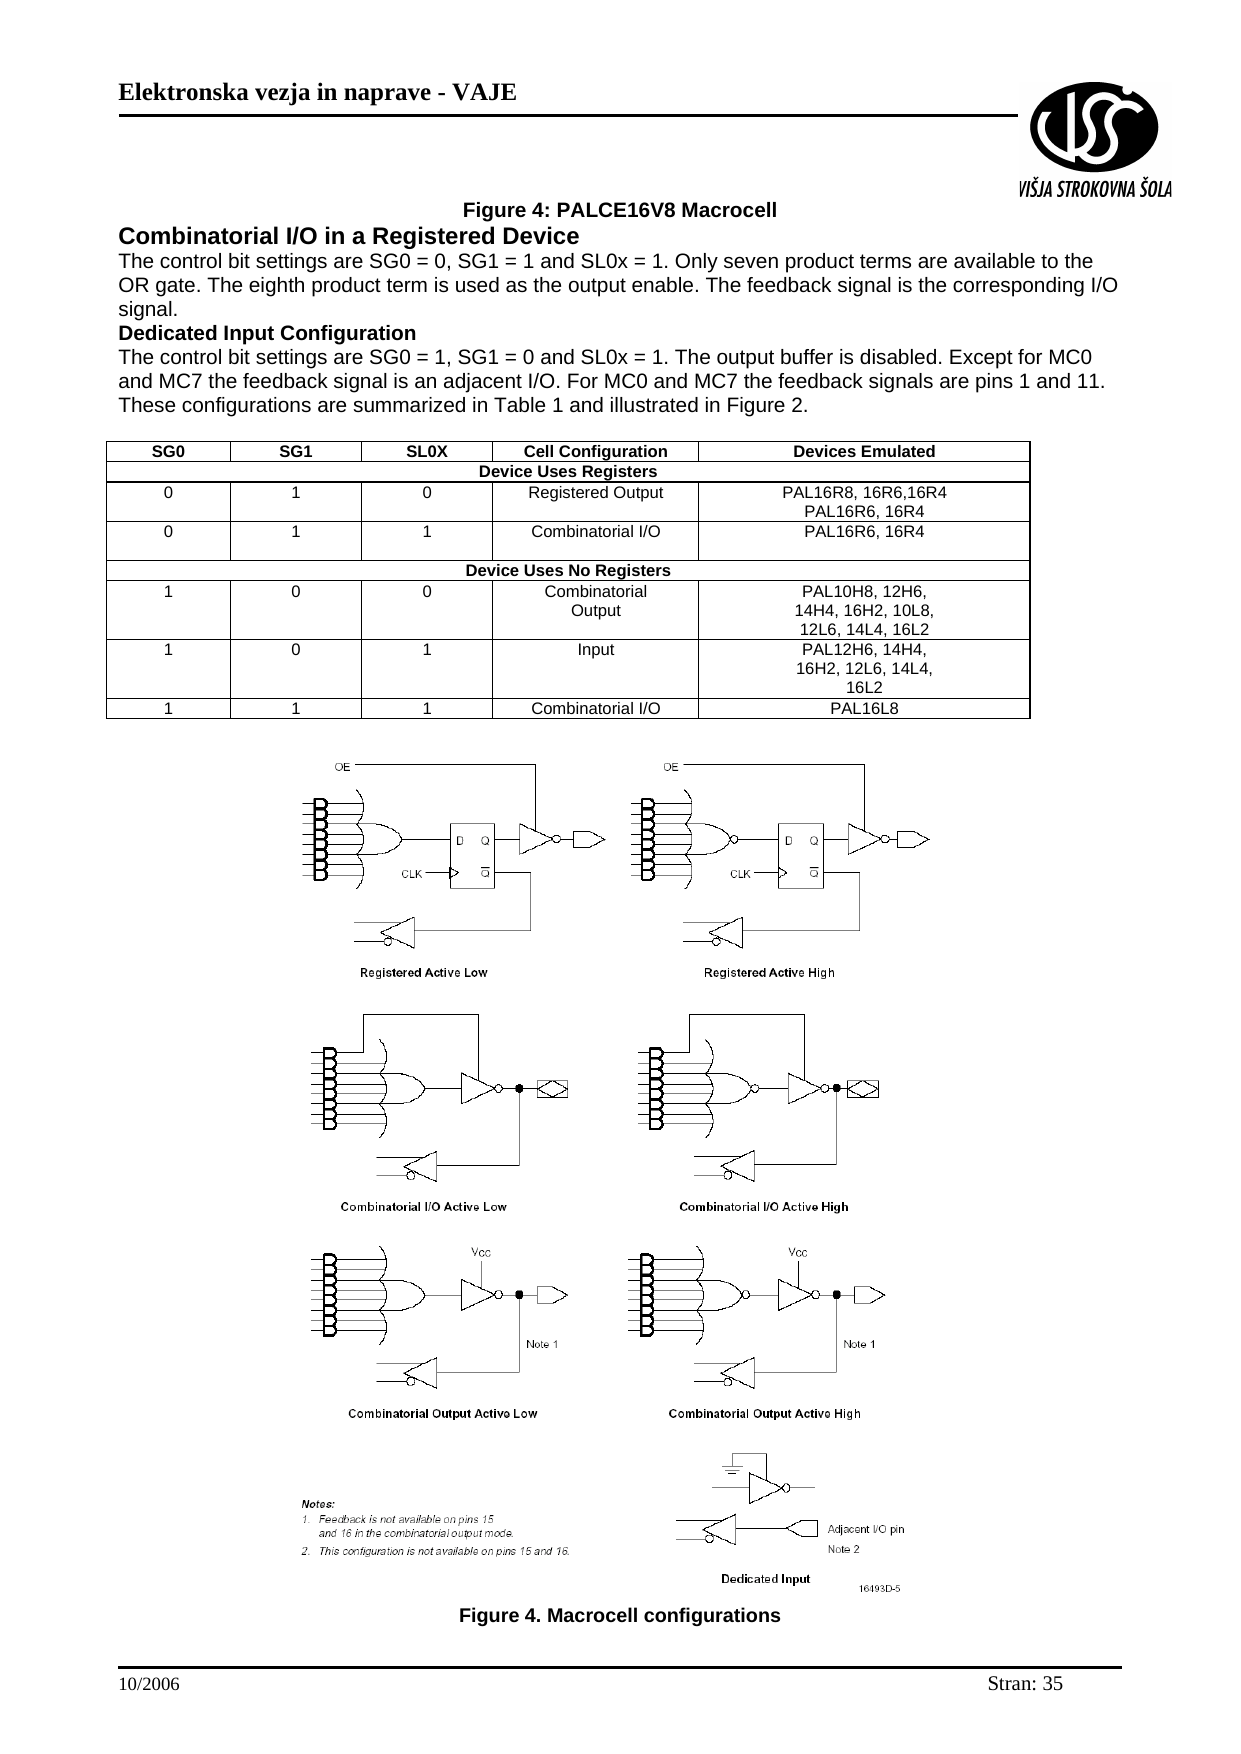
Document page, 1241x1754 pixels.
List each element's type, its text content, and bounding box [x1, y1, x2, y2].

table_cell 1 [107, 640, 230, 697]
text The control bit settings are SG0 = 0, SG1 = 1 and SL0x = 1. Only seven product terms are available to the OR gate. The eighth product term is used as the output enable. The feedback signal is the corresponding I/O [118, 249, 1122, 297]
table_cell 1 [231, 483, 361, 521]
table_cell Device Uses Registers [107, 462, 1029, 481]
picture [1019, 82, 1172, 197]
table_header Devices Emulated [699, 442, 1029, 461]
table_cell 1 [362, 699, 492, 718]
table_cell PAL16L8 [699, 699, 1029, 718]
table_cell 1 [362, 522, 492, 560]
table_cell 1 [231, 522, 361, 560]
table_cell Combinatorial I/O [493, 522, 698, 560]
table_header SL0X [362, 442, 492, 461]
text signal. [118, 297, 1122, 321]
text Dedicated Input Configuration [118, 321, 1122, 345]
table_header Cell Configuration [493, 442, 698, 461]
table_cell 0 [362, 581, 492, 639]
table_cell Combinatorial Output [493, 581, 698, 639]
table_cell Input [493, 640, 698, 697]
text Figure 4. Macrocell configurations [118, 1604, 1122, 1627]
table_cell 0 [362, 483, 492, 521]
table_header SG0 [107, 442, 230, 461]
table_cell 1 [231, 699, 361, 718]
text Combinatorial I/O in a Registered Device [118, 222, 1122, 249]
table_cell PAL16R8, 16R6,16R4 PAL16R6, 16R4 [699, 483, 1029, 521]
table_cell PAL12H6, 14H4, 16H2, 12L6, 14L4, 16L2 [699, 640, 1029, 697]
table_cell Device Uses No Registers [107, 561, 1029, 580]
table_cell 0 [231, 640, 361, 697]
table_cell Combinatorial I/O [493, 699, 698, 718]
table_cell 0 [231, 581, 361, 639]
picture [291, 751, 949, 1595]
table_cell PAL10H8, 12H6, 14H4, 16H2, 10L8, 12L6, 14L4, 16L2 [699, 581, 1029, 639]
text Figure 4: PALCE16V8 Macrocell [118, 192, 1122, 222]
table_cell 1 [107, 699, 230, 718]
table_cell 0 [107, 483, 230, 521]
table_cell PAL16R6, 16R4 [699, 522, 1029, 560]
text The control bit settings are SG0 = 1, SG1 = 0 and SL0x = 1. The output buffer is disabled. Except for MC0 and MC7 the feedback signal is an adjacent I/O. For MC0 and MC7 the feedback signals are pins 1 and 11. These configurations are summarized in Table 1 and illustrated in Figure 2. [118, 345, 1122, 417]
table_header SG1 [231, 442, 361, 461]
table_cell 1 [362, 640, 492, 697]
table_cell 1 [107, 581, 230, 639]
table_cell Registered Output [493, 483, 698, 521]
table_cell 0 [107, 522, 230, 560]
